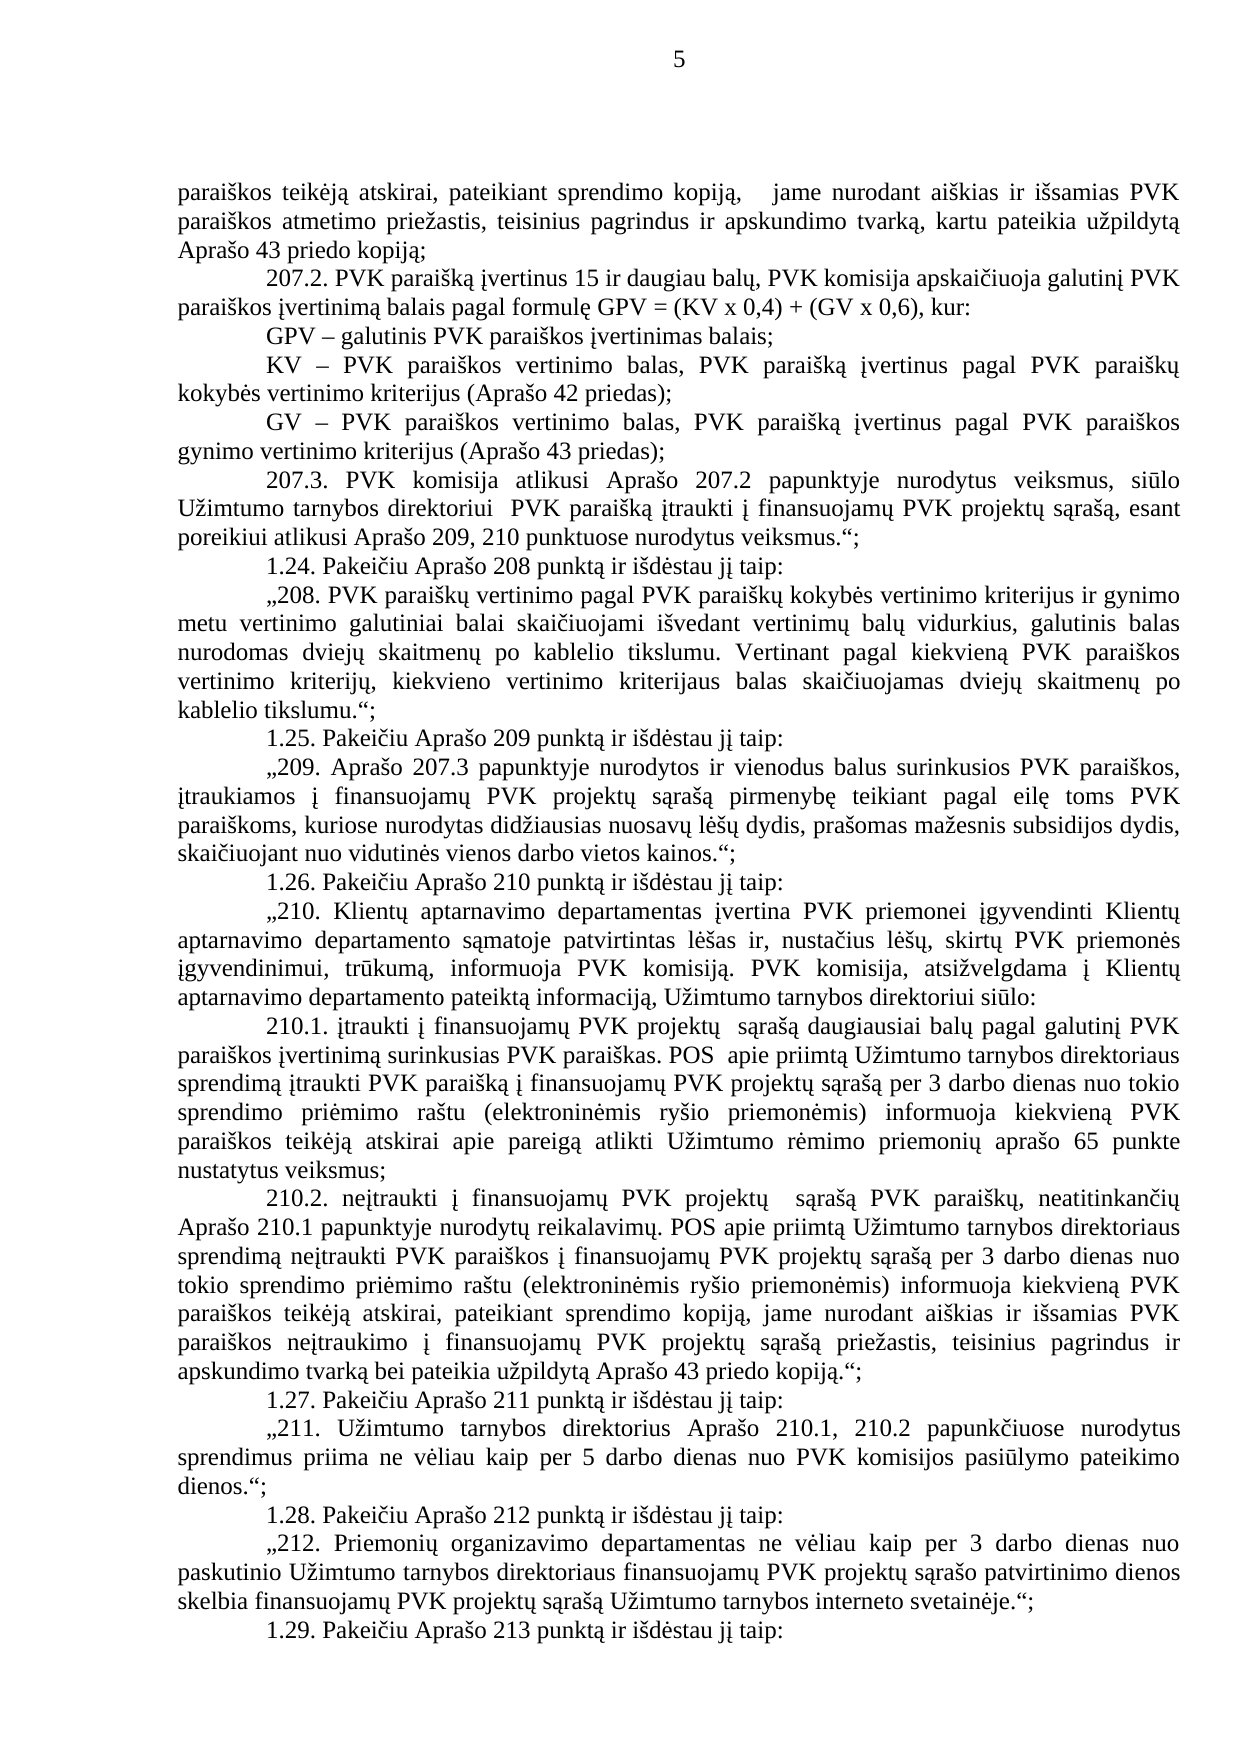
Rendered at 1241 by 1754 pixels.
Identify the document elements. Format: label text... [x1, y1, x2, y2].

text 210.2. neįtraukti į finansuojamų PVK projektų sąrašą PVK paraiškų, neatitinkančių Aprašo 210.1 papunktyje nurodytų reikalavimų. POS apie priimtą Užimtumo tarnybos direktoriaus sprendimą neįtraukti PVK paraiškos į finansuojamų PVK projektų sąrašą per 3 darbo dienas nuo tokio sprendimo priėmimo raštu (elektroninėmis ryšio priemonėmis) informuoja kiekvieną PVK paraiškos teikėją atskirai, pateikiant sprendimo kopiją, jame nurodant aiškias ir išsamias PVK paraiškos neįtraukimo į finansuojamų PVK projektų sąrašą priežastis, teisinius pagrindus ir apskundimo tvarką bei pateikia užpildytą Aprašo 43 priedo kopiją.“; [177, 1183, 1181, 1385]
text 207.2. PVK paraišką įvertinus 15 ir daugiau balų, PVK komisija apskaičiuoja galutinį PVK paraiškos įvertinimą balais pagal formulę GPV = (KV x 0,4) + (GV x 0,6), kur: [177, 263, 1181, 321]
text „212. Priemonių organizavimo departamentas ne vėliau kaip per 3 darbo dienas nuo paskutinio Užimtumo tarnybos direktoriaus finansuojamų PVK projektų sąrašo patvirtinimo dienos skelbia finansuojamų PVK projektų sąrašą Užimtumo tarnybos interneto svetainėje.“; [177, 1528, 1181, 1615]
text 1.27. Pakeičiu Aprašo 211 punktą ir išdėstau jį taip: [177, 1385, 1181, 1413]
text 1.24. Pakeičiu Aprašo 208 punktą ir išdėstau jį taip: [177, 551, 1167, 580]
text „209. Aprašo 207.3 papunktyje nurodytos ir vienodus balus surinkusios PVK paraiškos, įtraukiamos į finansuojamų PVK projektų sąrašą pirmenybę teikiant pagal eilę toms PVK paraiškoms, kuriose nurodytas didžiausias nuosavų lėšų dydis, prašomas mažesnis subsidijos dydis, skaičiuojant nuo vidutinės vienos darbo vietos kainos.“; [177, 752, 1181, 867]
text paraiškos teikėją atskirai, pateikiant sprendimo kopiją, jame nurodant aiškias ir išsamias PVK paraiškos atmetimo priežastis, teisinius pagrindus ir apskundimo tvarką, kartu pateikia užpildytą Aprašo 43 priedo kopiją; [177, 177, 1181, 263]
text „211. Užimtumo tarnybos direktorius Aprašo 210.1, 210.2 papunkčiuose nurodytus sprendimus priima ne vėliau kaip per 5 darbo dienas nuo PVK komisijos pasiūlymo pateikimo dienos.“; [177, 1413, 1181, 1500]
text KV – PVK paraiškos vertinimo balas, PVK paraišką įvertinus pagal PVK paraiškų kokybės vertinimo kriterijus (Aprašo 42 priedas); [177, 350, 1181, 407]
text 207.3. PVK komisija atlikusi Aprašo 207.2 papunktyje nurodytus veiksmus, siūlo Užimtumo tarnybos direktoriui PVK paraišką įtraukti į finansuojamų PVK projektų sąrašą, esant poreikiui atlikusi Aprašo 209, 210 punktuose nurodytus veiksmus.“; [177, 465, 1181, 551]
text „210. Klientų aptarnavimo departamentas įvertina PVK priemonei įgyvendinti Klientų aptarnavimo departamento sąmatoje patvirtintas lėšas ir, nustačius lėšų, skirtų PVK priemonės įgyvendinimui, trūkumą, informuoja PVK komisiją. PVK komisija, atsižvelgdama į Klientų aptarnavimo departamento pateiktą informaciją, Užimtumo tarnybos direktoriui siūlo: [177, 896, 1181, 1011]
text 1.25. Pakeičiu Aprašo 209 punktą ir išdėstau jį taip: [177, 723, 1181, 752]
text 210.1. įtraukti į finansuojamų PVK projektų sąrašą daugiausiai balų pagal galutinį PVK paraiškos įvertinimą surinkusias PVK paraiškas. POS apie priimtą Užimtumo tarnybos direktoriaus sprendimą įtraukti PVK paraišką į finansuojamų PVK projektų sąrašą per 3 darbo dienas nuo tokio sprendimo priėmimo raštu (elektroninėmis ryšio priemonėmis) informuoja kiekvieną PVK paraiškos teikėją atskirai apie pareigą atlikti Užimtumo rėmimo priemonių aprašo 65 punkte nustatytus veiksmus; [177, 1011, 1181, 1183]
text GPV – galutinis PVK paraiškos įvertinimas balais; [177, 321, 1181, 350]
text „208. PVK paraiškų vertinimo pagal PVK paraiškų kokybės vertinimo kriterijus ir gynimo metu vertinimo galutiniai balai skaičiuojami išvedant vertinimų balų vidurkius, galutinis balas nurodomas dviejų skaitmenų po kablelio tikslumu. Vertinant pagal kiekvieną PVK paraiškos vertinimo kriterijų, kiekvieno vertinimo kriterijaus balas skaičiuojamas dviejų skaitmenų po kablelio tikslumu.“; [177, 580, 1181, 723]
text 1.29. Pakeičiu Aprašo 213 punktą ir išdėstau jį taip: [177, 1615, 1181, 1643]
text 1.28. Pakeičiu Aprašo 212 punktą ir išdėstau jį taip: [177, 1500, 1181, 1528]
text 1.26. Pakeičiu Aprašo 210 punktą ir išdėstau jį taip: [177, 867, 1181, 896]
text GV – PVK paraiškos vertinimo balas, PVK paraišką įvertinus pagal PVK paraiškos gynimo vertinimo kriterijus (Aprašo 43 priedas); [177, 407, 1181, 465]
